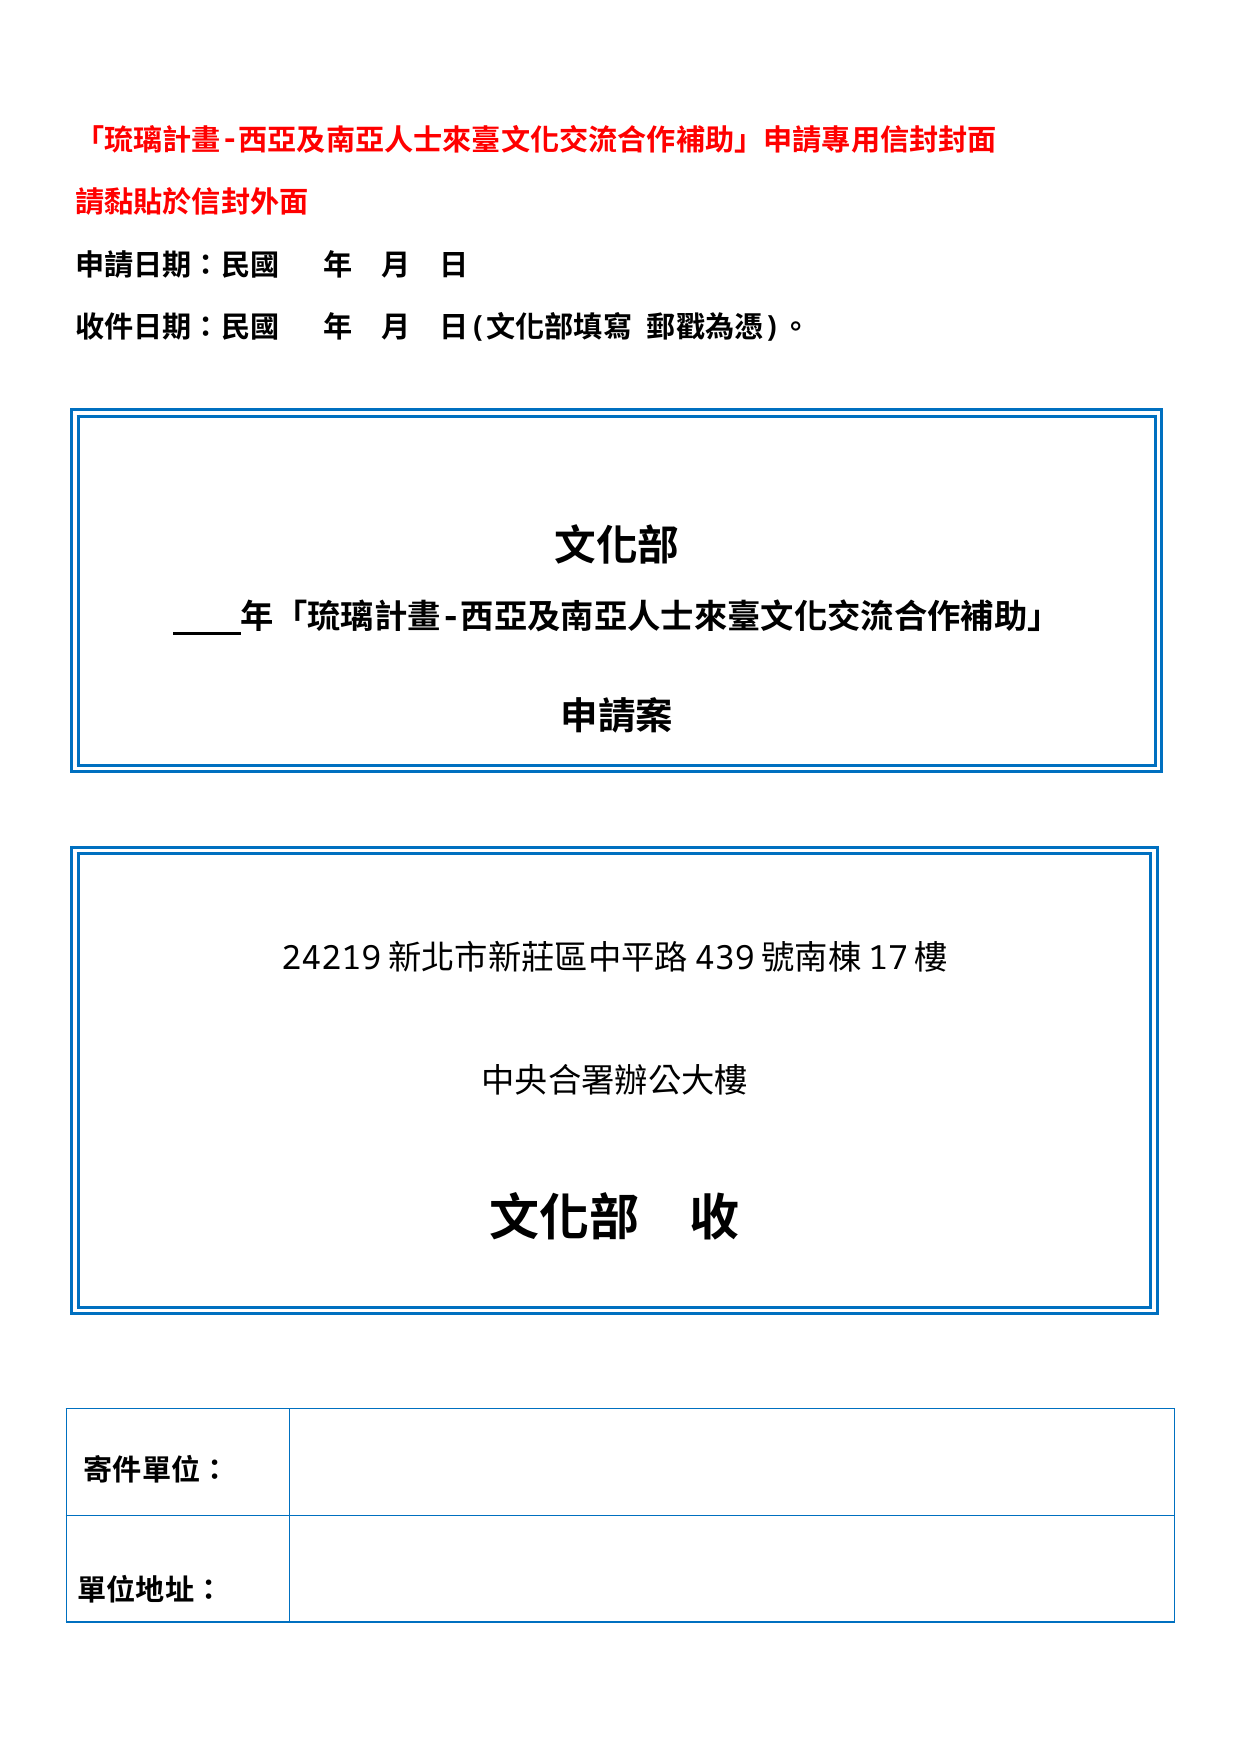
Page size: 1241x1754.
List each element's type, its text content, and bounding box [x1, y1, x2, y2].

text 「琉璃計畫-西亞及南亞人士來臺文化交流合作補助」申請專用信封封面 [75, 96, 1165, 158]
table_header 寄件單位： [67, 1409, 289, 1515]
table_header 文化部 年「琉璃計畫-西亞及南亞人士來臺文化交流合作補助」 申請案 [75, 411, 1158, 763]
table_header 24219新北市新莊區中平路439號南棟17樓 中央合署辦公大樓 文化部 收 [75, 849, 1154, 1306]
table_cell 單位地址： [67, 1516, 289, 1621]
text 申請日期：民國 年 月 日 [75, 221, 1165, 283]
table_cell [290, 1516, 1174, 1621]
text 收件日期：民國 年 月 日(文化部填寫 郵戳為憑)。 [75, 283, 1165, 346]
table_header [290, 1409, 1174, 1515]
text 請黏貼於信封外面 [75, 158, 1165, 221]
